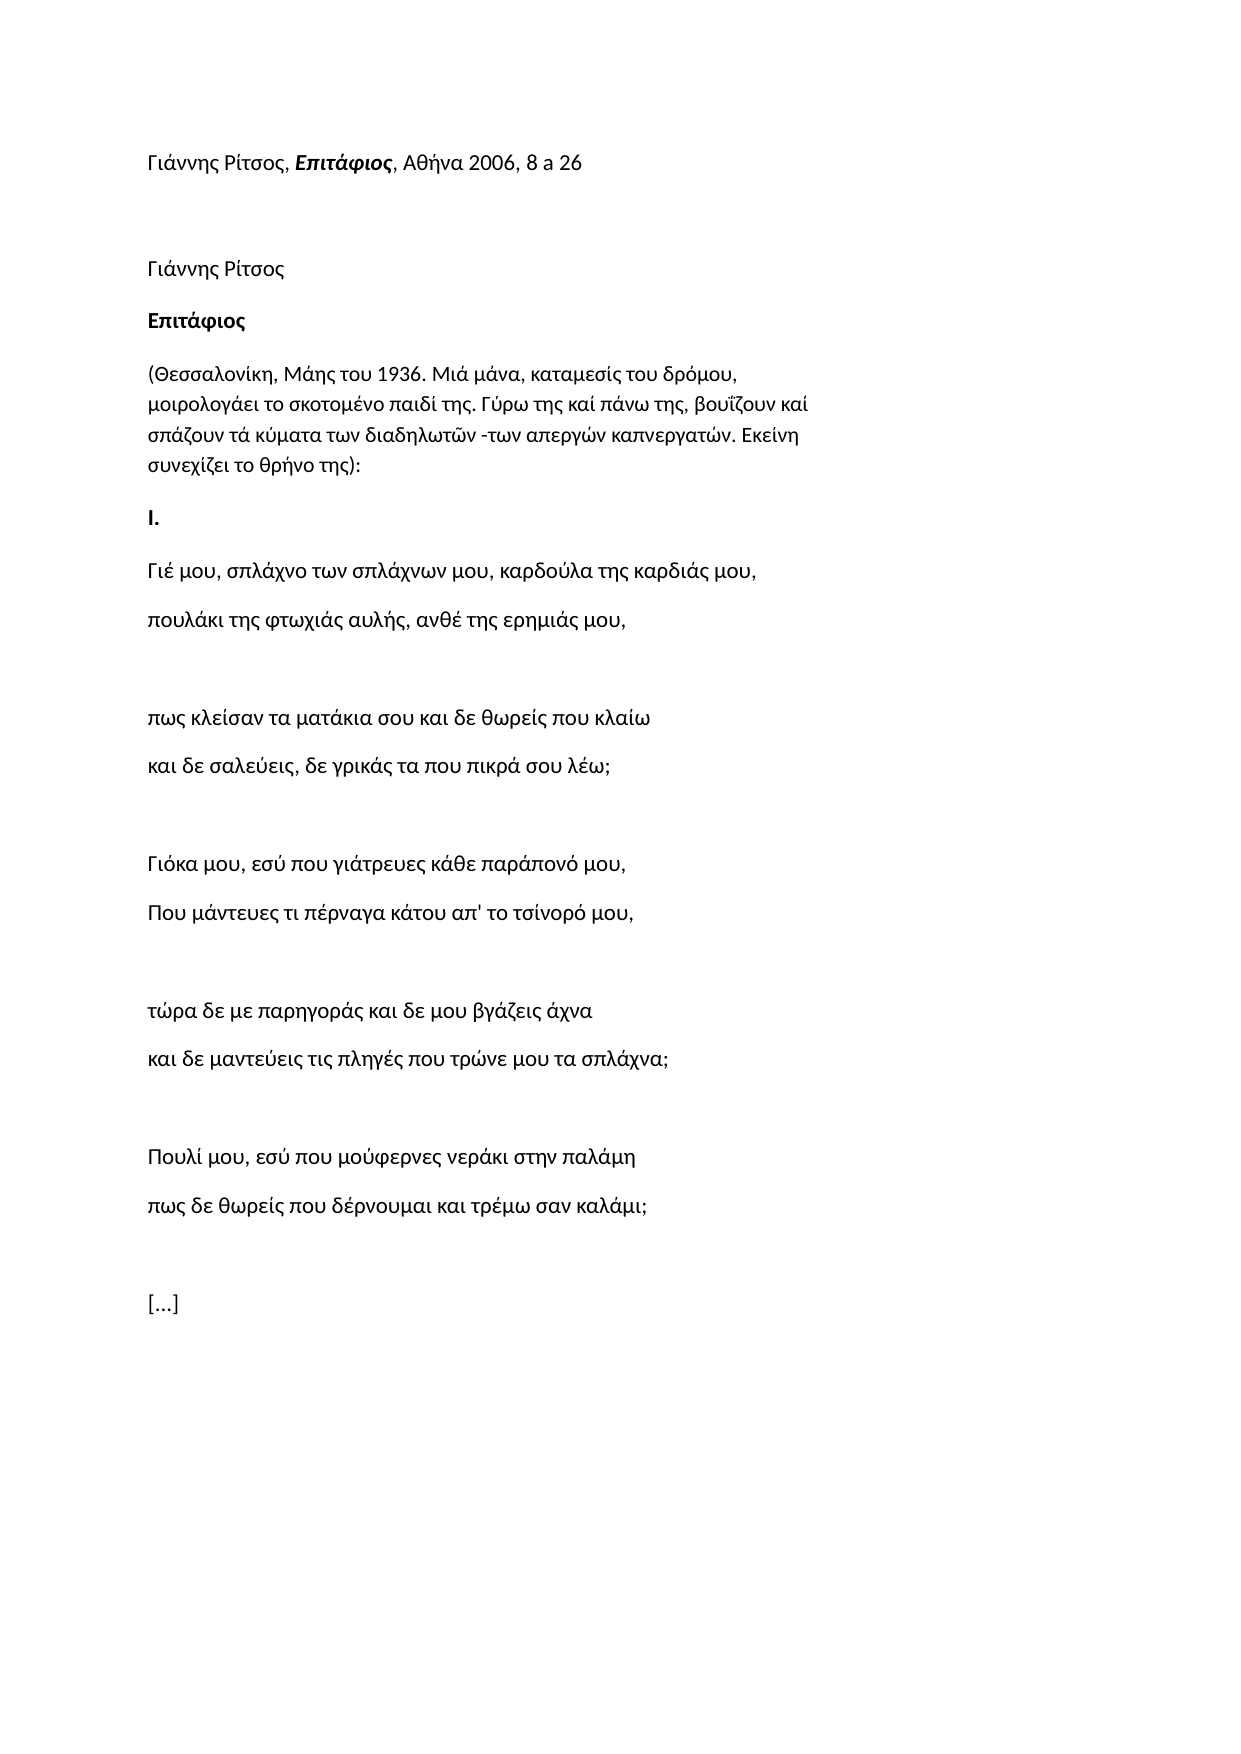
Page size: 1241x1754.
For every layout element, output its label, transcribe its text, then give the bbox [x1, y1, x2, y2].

text πως κλείσαν τα ματάκια σου και δε θωρείς που κλαίω [148, 703, 1093, 731]
text και δε μαντεύεις τις πληγές που τρώνε μου τα σπλάχνα; [148, 1044, 1093, 1073]
text Γιόκα μου, εσύ που γιάτρευες κάθε παράπονό μου, [148, 849, 1093, 877]
text πως δε θωρείς που δέρνουμαι και τρέμω σαν καλάμι; [148, 1191, 1093, 1219]
text Πουλί μου, εσύ που μούφερνες νεράκι στην παλάμη [148, 1142, 1093, 1170]
text I. [148, 503, 1093, 531]
text τώρα δε με παρηγοράς και δε μου βγάζεις άχνα [148, 996, 1093, 1024]
text Που μάντευες τι πέρναγα κάτου απ' το τσίνορό μου, [148, 898, 1093, 926]
text Γιέ μου, σπλάχνο των σπλάχνων μου, καρδούλα της καρδιάς μου, [148, 556, 1093, 584]
text πουλάκι της φτωχιάς αυλής, ανθέ της ερημιάς μου, [148, 605, 1093, 633]
text Γιάννης Ρίτσος, Επιτάφιος, Αθήνα 2006, 8 a 26 [148, 148, 843, 176]
text (Θεσσαλονίκη, Μάης του 1936. Μιά μάνα, καταμεσίς του δρόμου, μοιρολογάει το σκοτομένο παιδί της. Γύρω της καί πάνω της, βουΐζουν καί σπάζουν τά κύματα των διαδηλωτῶν -των απεργών καπνεργατών. Εκείνη συνεχίζει το θρήνο της): [148, 360, 843, 478]
text και δε σαλεύεις, δε γρικάς τα που πικρά σου λέω; [148, 751, 1093, 779]
text [...] [148, 1289, 1093, 1317]
text Γιάννης Ρίτσος [148, 254, 843, 282]
text Επιτάφιος [148, 307, 843, 335]
